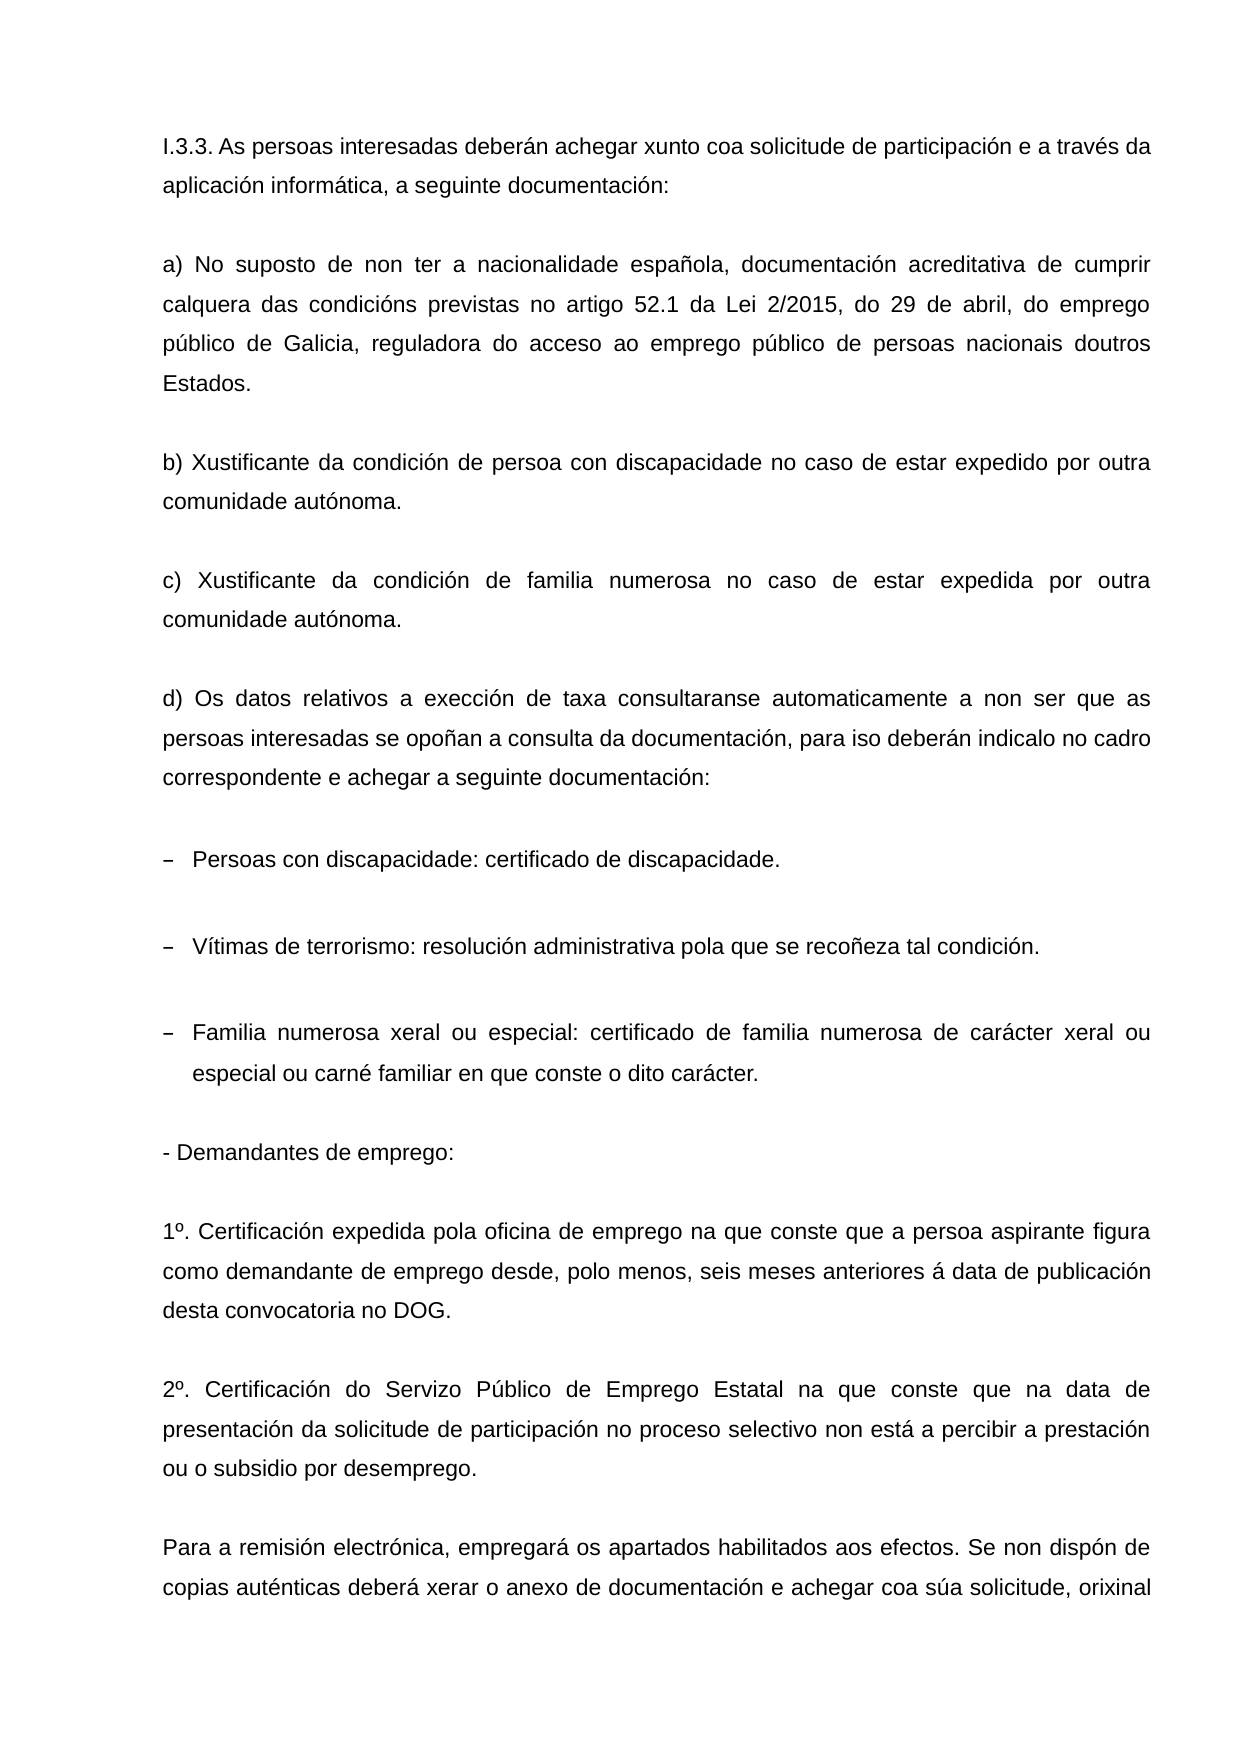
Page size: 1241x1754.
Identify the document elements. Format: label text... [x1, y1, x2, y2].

text 2º. Certificación do Servizo Público de Emprego Estatal na que conste que na data de presentación da solicitude de participación no proceso selectivo non está a percibir a prestación ou o subsidio por desemprego. [162, 1376, 1152, 1482]
text d) Os datos relativos a exección de taxa consultaranse automaticamente a non ser que as persoas interesadas se opoñan a consulta da documentación, para iso deberán indicalo no cadro correspondente e achegar a seguinte documentación: [162, 685, 1152, 791]
list Persoas con discapacidade: certificado de discapacidade. [162, 843, 1152, 874]
list Vítimas de terrorismo: resolución administrativa pola que se recoñeza tal condición. [162, 930, 1152, 961]
text 1º. Certificación expedida pola oficina de emprego na que conste que a persoa aspirante figura como demandante de emprego desde, polo menos, seis meses anteriores á data de publicación desta convocatoria no DOG. [162, 1218, 1152, 1324]
text b) Xustificante da condición de persoa con discapacidade no caso de estar expedido por outra comunidade autónoma. [162, 448, 1152, 514]
text - Demandantes de emprego: [162, 1139, 1152, 1166]
text I.3.3. As persoas interesadas deberán achegar xunto coa solicitude de participación e a través da aplicación informática, a seguinte documentación: [162, 133, 1152, 198]
text a) No suposto de non ter a nacionalidade española, documentación acreditativa de cumprir calquera das condicións previstas no artigo 52.1 da Lei 2/2015, do 29 de abril, do emprego público de Galicia, reguladora do acceso ao emprego público de persoas nacionais doutros Estados. [162, 251, 1152, 396]
text c) Xustificante da condición de familia numerosa no caso de estar expedida por outra comunidade autónoma. [162, 567, 1152, 633]
text Para a remisión electrónica, empregará os apartados habilitados aos efectos. Se non dispón de copias auténticas deberá xerar o anexo de documentación e achegar coa súa solicitude, orixinal [162, 1534, 1152, 1600]
list Familia numerosa xeral ou especial: certificado de familia numerosa de carácter xeral ou especial ou carné familiar en que conste o dito carácter. [162, 1016, 1152, 1087]
